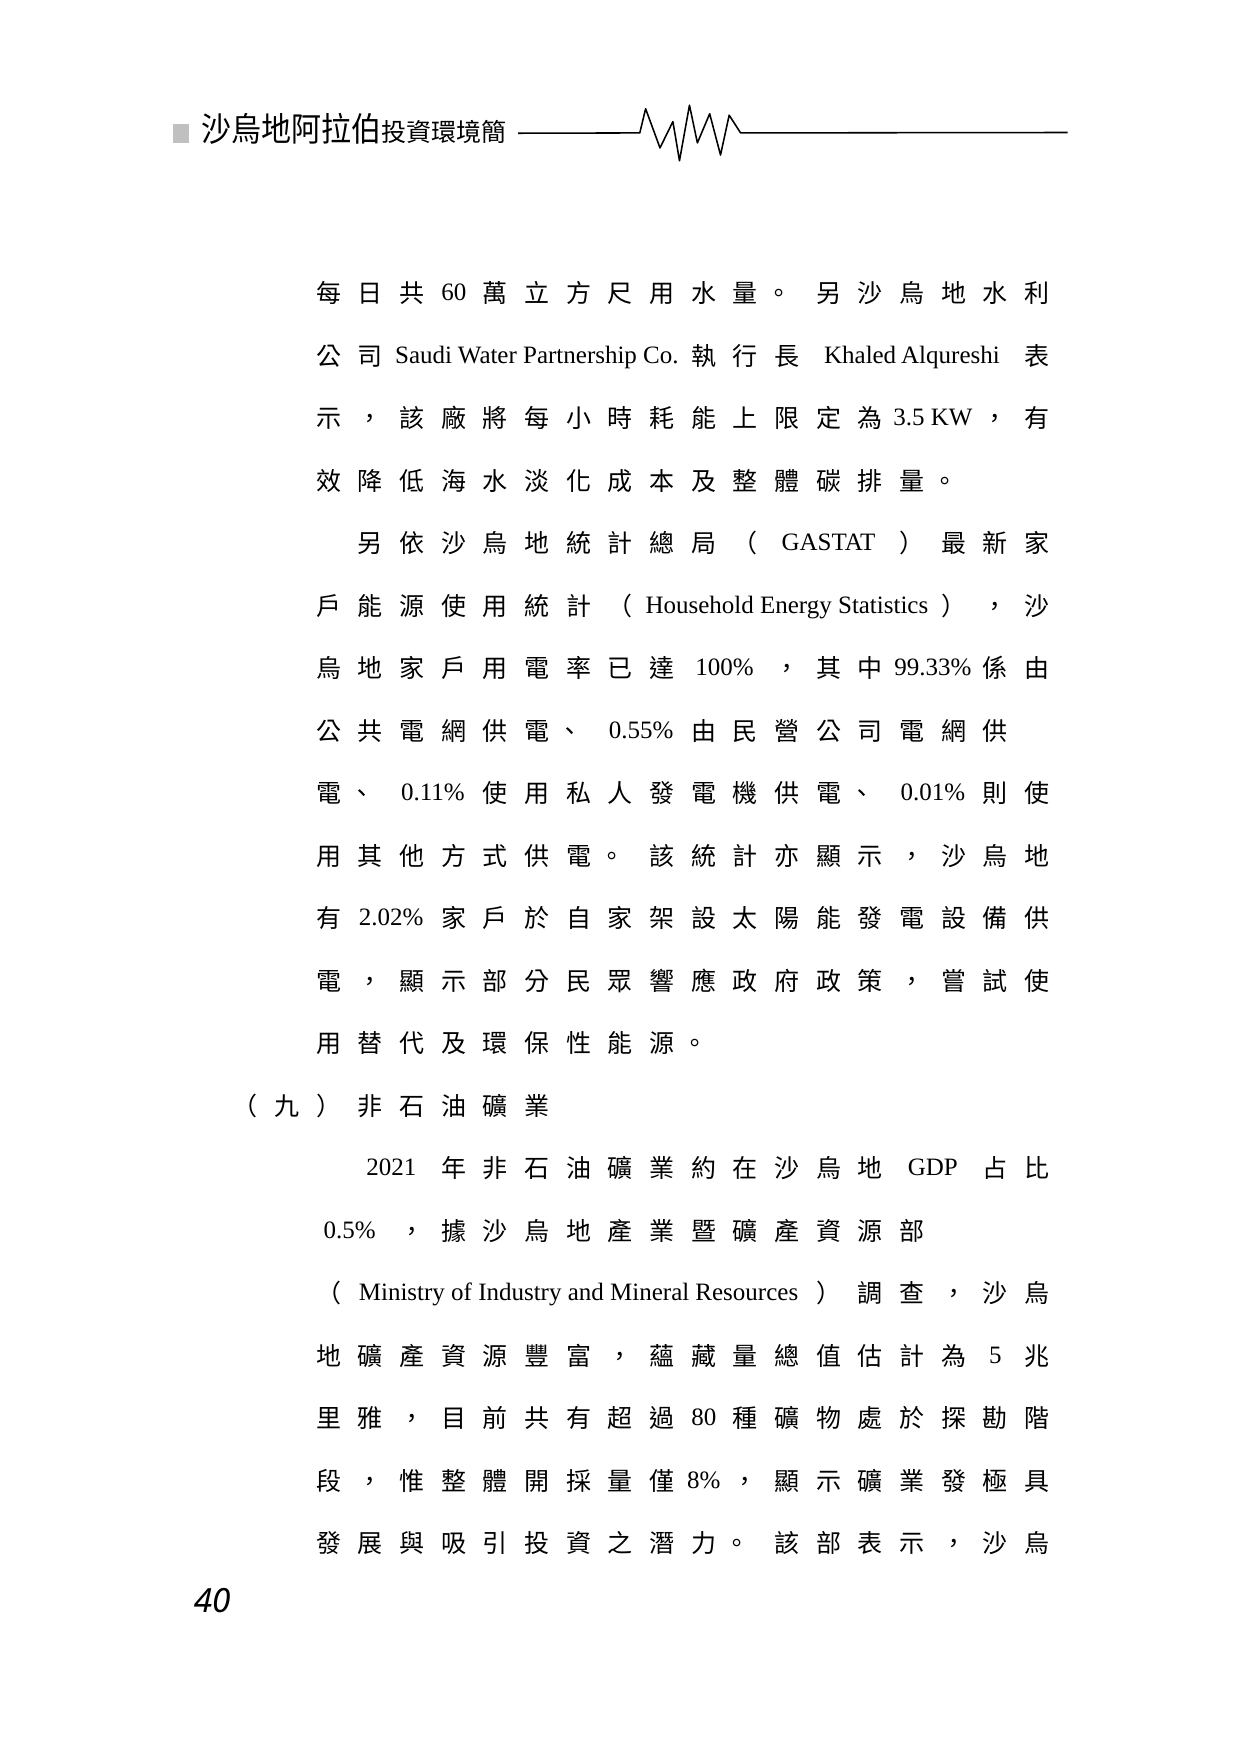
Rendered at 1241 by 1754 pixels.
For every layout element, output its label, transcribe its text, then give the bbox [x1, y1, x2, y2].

text 每日共60萬立方尺用水量。另沙烏地水利公司Saudi Water Partnership Co.執行長Khaled Alqureshi表示，該廠將每小時耗能上限定為3.5 KW，有效降低海水淡化成本及整體碳排量。 [281, 250, 1058, 500]
text 另依沙烏地統計總局（GASTAT）最新家戶能源使用統計（Household Energy Statistics），沙烏地家戶用電率已達100%，其中99.33%係由公共電網供電、0.55%由民營公司電網供電、0.11%使用私人發電機供電、0.01%則使用其他方式供電。該統計亦顯示，沙烏地有2.02%家戶於自家架設太陽能發電設備供電，顯示部分民眾響應政府政策，嘗試使用替代及環保性能源。 [281, 500, 1058, 1063]
text （九）非石油礦業 [207, 1063, 1058, 1125]
text 2021年非石油礦業約在沙烏地GDP占比 0.5%，據沙烏地產業暨礦產資源部（Ministry of Industry and Mineral Resources）調查，沙烏地礦產資源豐富，蘊藏量總值估計為5兆里雅，目前共有超過80種礦物處於探勘階段，惟整體開採量僅8%，顯示礦業發極具發展與吸引投資之潛力。該部表示，沙烏 [281, 1125, 1058, 1563]
